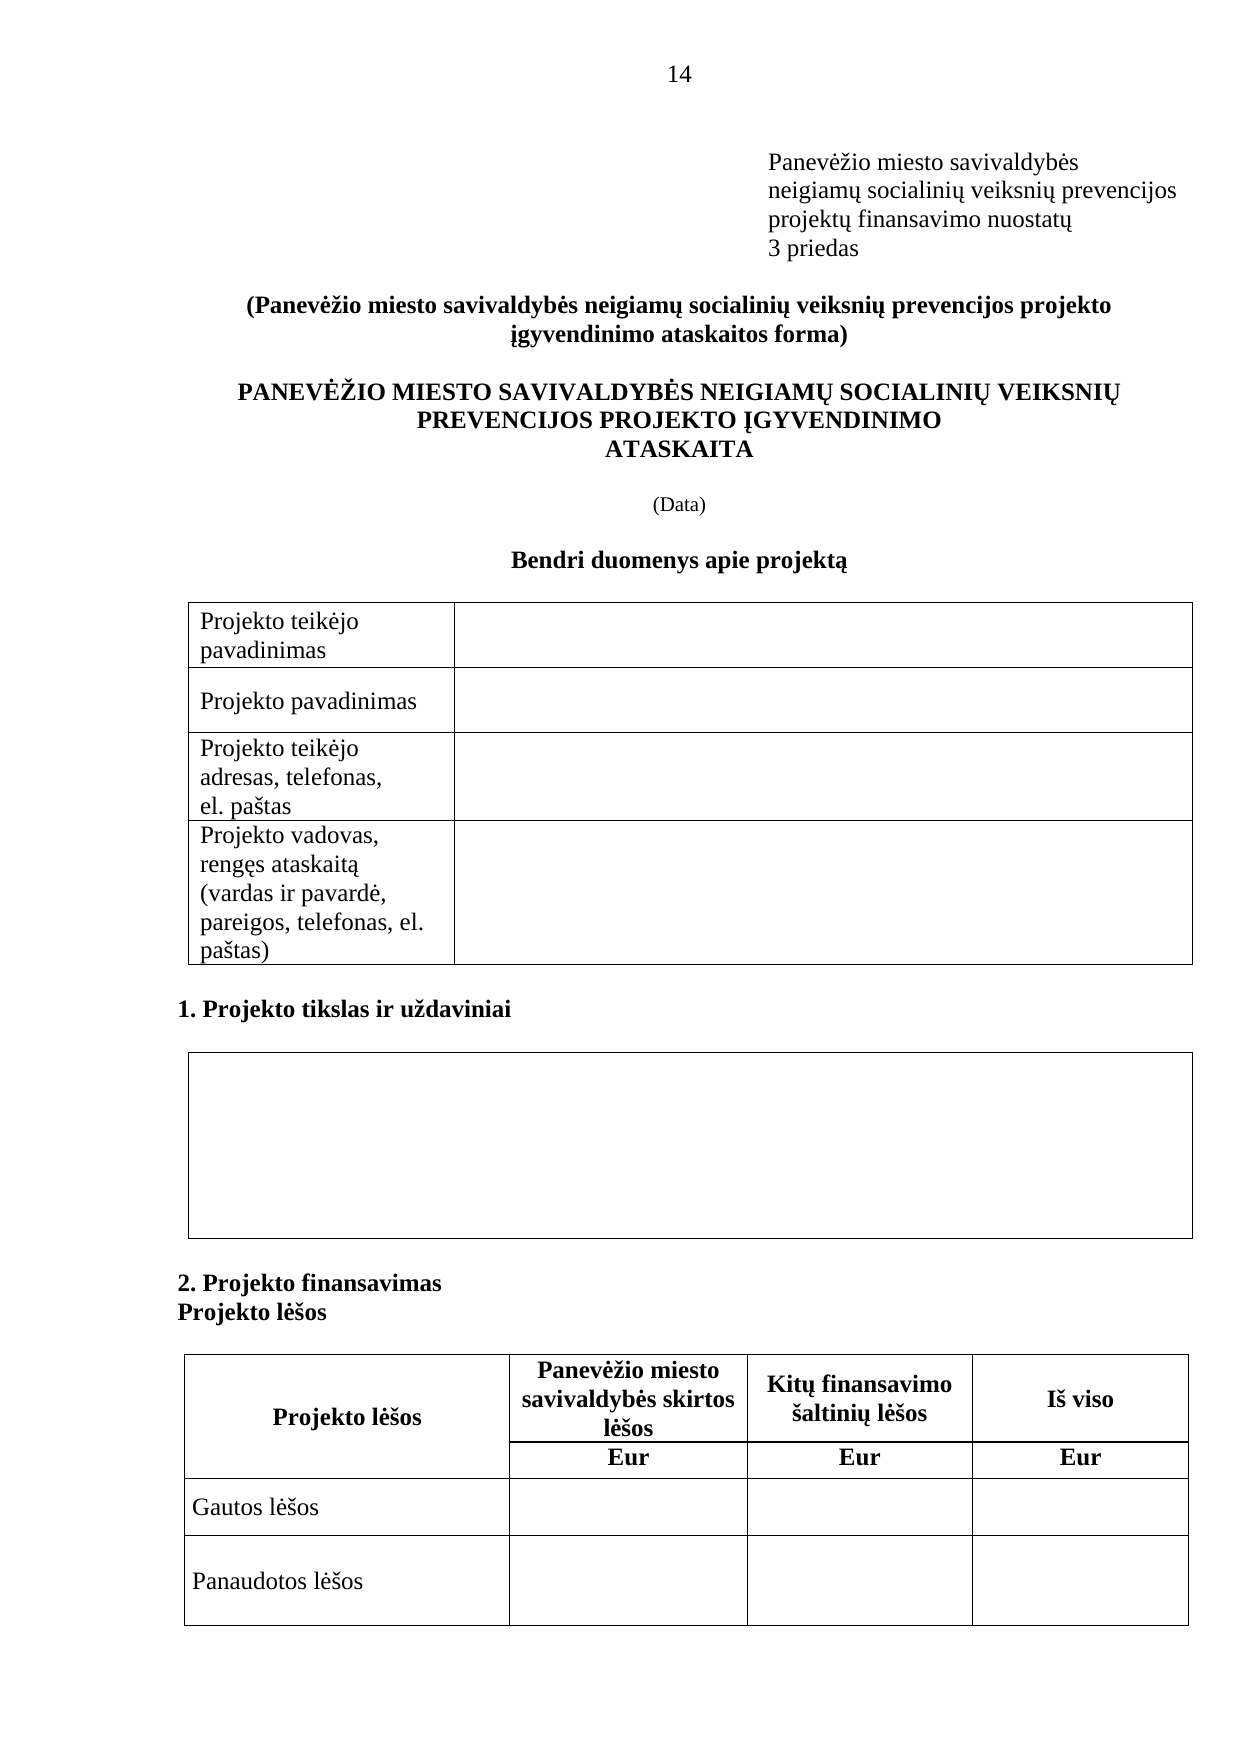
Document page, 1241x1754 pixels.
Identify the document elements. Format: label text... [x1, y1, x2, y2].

table_cell [455, 821, 1192, 964]
table_cell [510, 1536, 747, 1625]
text Projekto lėšos [177, 1297, 1181, 1325]
text ATASKAITA [177, 434, 1181, 463]
table_cell [748, 1479, 972, 1535]
table_cell Projekto teikėjo adresas, telefonas, el. paštas [189, 733, 454, 819]
table_cell Panaudotos lėšos [185, 1536, 509, 1625]
text (Panevėžio miesto savivaldybės neigiamų socialinių veiksnių prevencijos projekto įgyvendinimo ataskaitos forma) [177, 291, 1181, 348]
table_header Kitų finansavimo šaltinių lėšos [748, 1355, 972, 1441]
text projektų finansavimo nuostatų [768, 204, 1181, 233]
table_cell [455, 733, 1192, 819]
table_cell Projekto pavadinimas [189, 668, 454, 732]
table_header Projekto lėšos [185, 1355, 509, 1478]
table_header [189, 1053, 1192, 1238]
text (Data) [177, 492, 1181, 516]
text 3 priedas [768, 233, 1181, 262]
table_cell Eur [748, 1443, 972, 1478]
text Panevėžio miesto savivaldybės [768, 147, 1181, 176]
text PANEVĖŽIO MIESTO SAVIVALDYBĖS NEIGIAMŲ SOCIALINIŲ VEIKSNIŲ PREVENCIJOS PROJEKTO ĮGYVENDINIMO [177, 377, 1181, 434]
table_header [455, 603, 1192, 667]
table_cell [973, 1479, 1188, 1535]
table_cell [455, 668, 1192, 732]
text 2. Projekto finansavimas [177, 1268, 1181, 1297]
table_cell Projekto vadovas, rengęs ataskaitą (vardas ir pavardė, pareigos, telefonas, el. paštas) [189, 821, 454, 964]
text 1. Projekto tikslas ir uždaviniai [177, 994, 1181, 1023]
table_cell Eur [510, 1443, 747, 1478]
table_cell [748, 1536, 972, 1625]
table_cell Gautos lėšos [185, 1479, 509, 1535]
table_header Projekto teikėjo pavadinimas [189, 603, 454, 667]
text neigiamų socialinių veiksnių prevencijos [768, 176, 1181, 204]
table_header Panevėžio miesto savivaldybės skirtos lėšos [510, 1355, 747, 1441]
table_cell Eur [973, 1443, 1188, 1478]
table_cell [510, 1479, 747, 1535]
table_cell [973, 1536, 1188, 1625]
table_header Iš viso [973, 1355, 1188, 1441]
text Bendri duomenys apie projektą [177, 545, 1181, 573]
